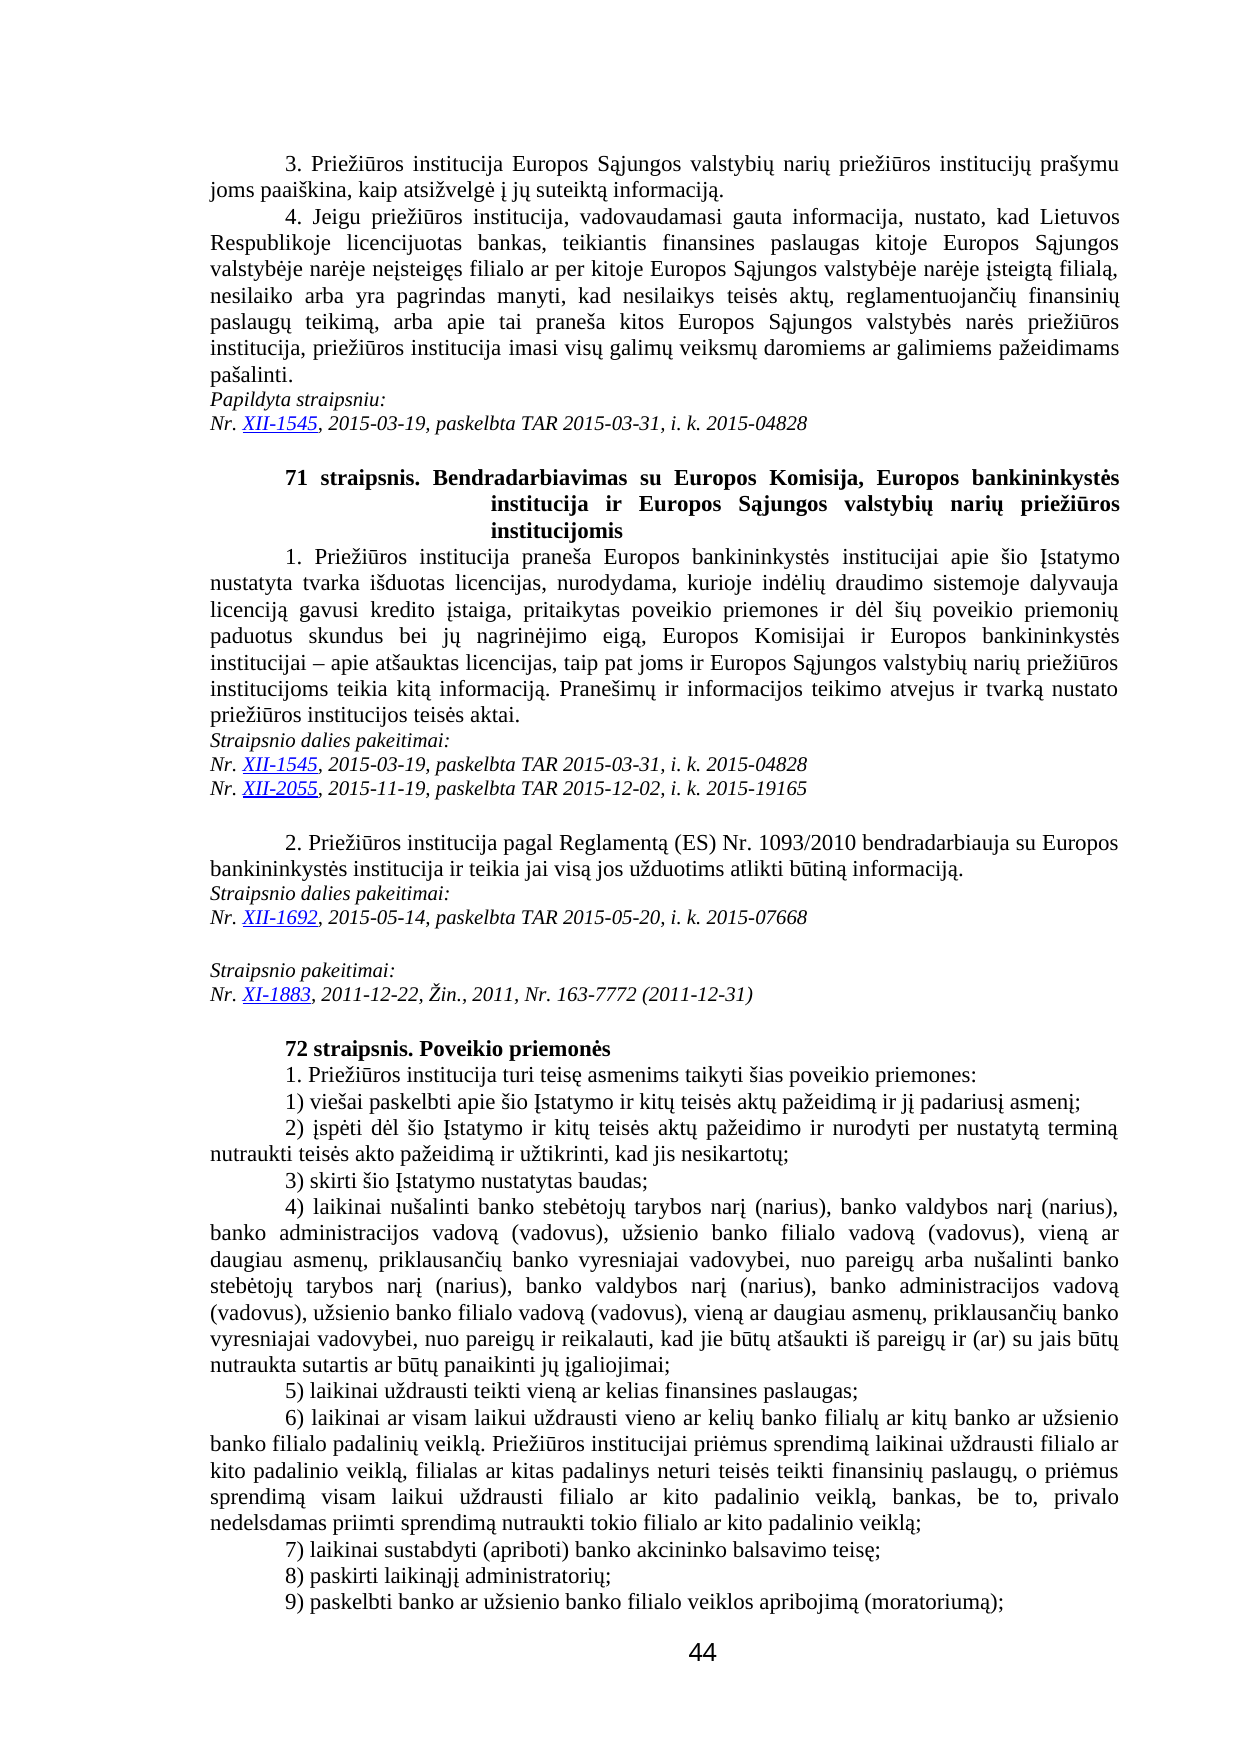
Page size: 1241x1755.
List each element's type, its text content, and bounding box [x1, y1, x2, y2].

text Nr. XII-2055, 2015-11-19, paskelbta TAR 2015-12-02, i. k. 2015-19165 [210, 776, 1120, 800]
text 7) laikinai sustabdyti (apriboti) banko akcininko balsavimo teisę; [210, 1536, 1120, 1562]
text Straipsnio pakeitimai: [210, 958, 1120, 982]
text 72 straipsnis. Poveikio priemonės [210, 1035, 1120, 1061]
text 71 straipsnis. Bendradarbiavimas su Europos Komisija, Europos bankininkystės institucija ir Europos Sąjungos valstybių narių priežiūros institucijomis [285, 464, 1120, 543]
text Nr. XI-1883, 2011-12-22, Žin., 2011, Nr. 163-7772 (2011-12-31) [210, 982, 1120, 1006]
text 1. Priežiūros institucija turi teisę asmenims taikyti šias poveikio priemones: [210, 1061, 1120, 1088]
text Nr. XII-1545, 2015-03-19, paskelbta TAR 2015-03-31, i. k. 2015-04828 [210, 752, 1120, 776]
text Papildyta straipsniu: [210, 387, 1120, 411]
text 1) viešai paskelbti apie šio Įstatymo ir kitų teisės aktų pažeidimą ir jį padariusį asmenį; [210, 1088, 1120, 1114]
text 9) paskelbti banko ar užsienio banko filialo veiklos apribojimą (moratoriumą); [210, 1588, 1120, 1615]
text 3. Priežiūros institucija Europos Sąjungos valstybių narių priežiūros institucijų prašymu joms paaiškina, kaip atsižvelgė į jų suteiktą informaciją. [210, 150, 1120, 203]
text 2) įspėti dėl šio Įstatymo ir kitų teisės aktų pažeidimo ir nurodyti per nustatytą terminą nutraukti teisės akto pažeidimą ir užtikrinti, kad jis nesikartotų; [210, 1114, 1120, 1167]
text 8) paskirti laikinąjį administratorių; [210, 1562, 1120, 1588]
text 6) laikinai ar visam laikui uždrausti vieno ar kelių banko filialų ar kitų banko ar užsienio banko filialo padalinių veiklą. Priežiūros institucijai priėmus sprendimą laikinai uždrausti filialo ar kito padalinio veiklą, filialas ar kitas padalinys neturi teisės teikti finansinių paslaugų, o priėmus sprendimą visam laikui uždrausti filialo ar kito padalinio veiklą, bankas, be to, privalo nedelsdamas priimti sprendimą nutraukti tokio filialo ar kito padalinio veiklą; [210, 1404, 1120, 1536]
text 3) skirti šio Įstatymo nustatytas baudas; [210, 1167, 1120, 1193]
text Straipsnio dalies pakeitimai: [210, 728, 1120, 752]
text 4) laikinai nušalinti banko stebėtojų tarybos narį (narius), banko valdybos narį (narius), banko administracijos vadovą (vadovus), užsienio banko filialo vadovą (vadovus), vieną ar daugiau asmenų, priklausančių banko vyresniajai vadovybei, nuo pareigų arba nušalinti banko stebėtojų tarybos narį (narius), banko valdybos narį (narius), banko administracijos vadovą (vadovus), užsienio banko filialo vadovą (vadovus), vieną ar daugiau asmenų, priklausančių banko vyresniajai vadovybei, nuo pareigų ir reikalauti, kad jie būtų atšaukti iš pareigų ir (ar) su jais būtų nutraukta sutartis ar būtų panaikinti jų įgaliojimai; [210, 1193, 1120, 1378]
text 1. Priežiūros institucija praneša Europos bankininkystės institucijai apie šio Įstatymo nustatyta tvarka išduotas licencijas, nurodydama, kurioje indėlių draudimo sistemoje dalyvauja licenciją gavusi kredito įstaiga, pritaikytas poveikio priemones ir dėl šių poveikio priemonių paduotus skundus bei jų nagrinėjimo eigą, Europos Komisijai ir Europos bankininkystės institucijai – apie atšauktas licencijas, taip pat joms ir Europos Sąjungos valstybių narių priežiūros institucijoms teikia kitą informaciją. Pranešimų ir informacijos teikimo atvejus ir tvarką nustato priežiūros institucijos teisės aktai. [210, 543, 1120, 728]
text 5) laikinai uždrausti teikti vieną ar kelias finansines paslaugas; [210, 1378, 1120, 1404]
text Straipsnio dalies pakeitimai: [210, 881, 1120, 905]
text 2. Priežiūros institucija pagal Reglamentą (ES) Nr. 1093/2010 bendradarbiauja su Europos bankininkystės institucija ir teikia jai visą jos užduotims atlikti būtiną informaciją. [210, 828, 1120, 881]
text Nr. XII-1545, 2015-03-19, paskelbta TAR 2015-03-31, i. k. 2015-04828 [210, 411, 1120, 435]
text 4. Jeigu priežiūros institucija, vadovaudamasi gauta informacija, nustato, kad Lietuvos Respublikoje licencijuotas bankas, teikiantis finansines paslaugas kitoje Europos Sąjungos valstybėje narėje neįsteigęs filialo ar per kitoje Europos Sąjungos valstybėje narėje įsteigtą filialą, nesilaiko arba yra pagrindas manyti, kad nesilaikys teisės aktų, reglamentuojančių finansinių paslaugų teikimą, arba apie tai praneša kitos Europos Sąjungos valstybės narės priežiūros institucija, priežiūros institucija imasi visų galimų veiksmų daromiems ar galimiems pažeidimams pašalinti. [210, 203, 1120, 387]
text Nr. XII-1692, 2015-05-14, paskelbta TAR 2015-05-20, i. k. 2015-07668 [210, 905, 1120, 929]
